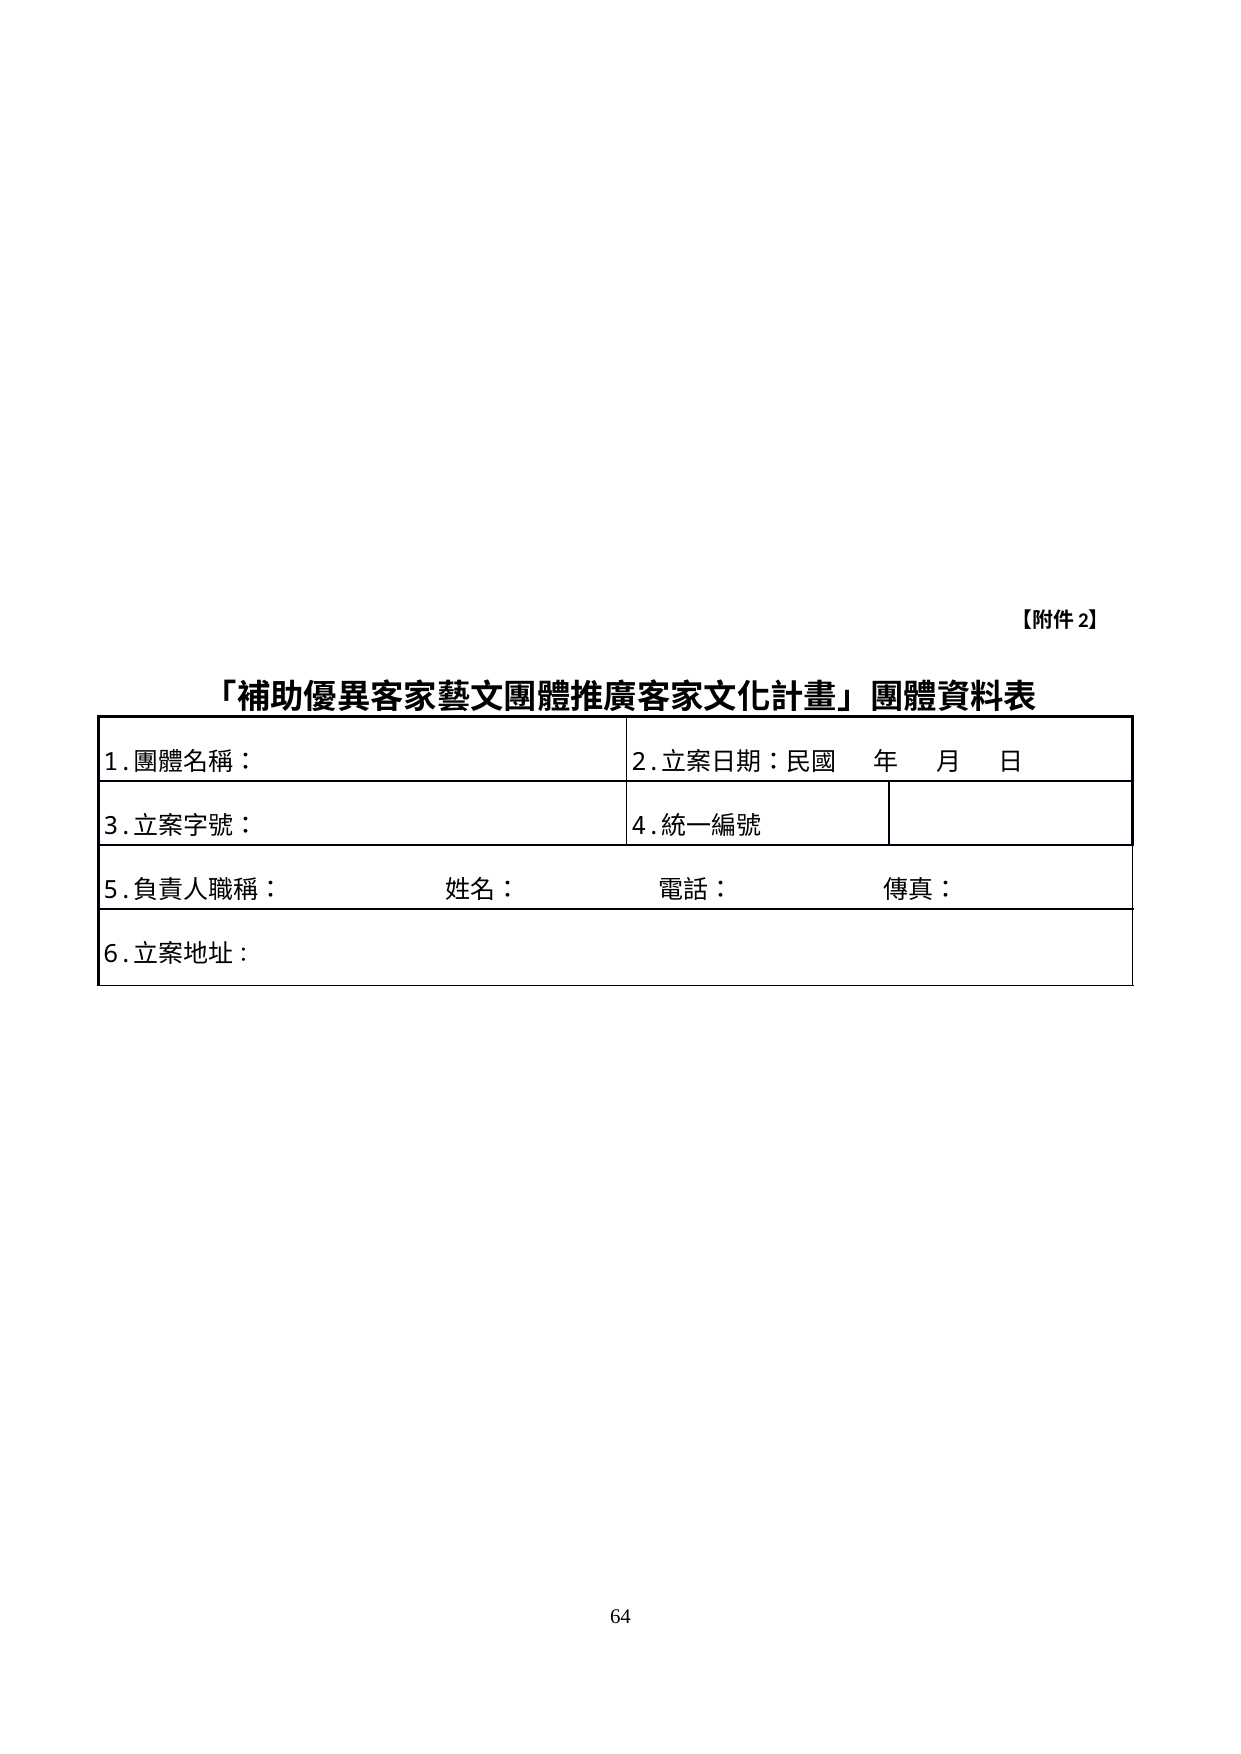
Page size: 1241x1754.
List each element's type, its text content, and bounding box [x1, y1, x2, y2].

table_cell 4.統一編號 [627, 782, 888, 844]
table_header 2.立案日期：民國 年 月 日 [627, 718, 1131, 780]
table_header 1.團體名稱： [100, 718, 626, 780]
text 「補助優異客家藝文團體推廣客家文化計畫」團體資料表 [187, 596, 1151, 714]
table_cell [890, 782, 1131, 844]
table_cell 3.立案字號： [100, 782, 626, 844]
table_cell 6.立案地址： [100, 910, 1132, 985]
text 【附件2】 [1011, 603, 1136, 633]
table_cell 5.負責人職稱： 姓名： 電話： 傳真： [100, 846, 1132, 908]
